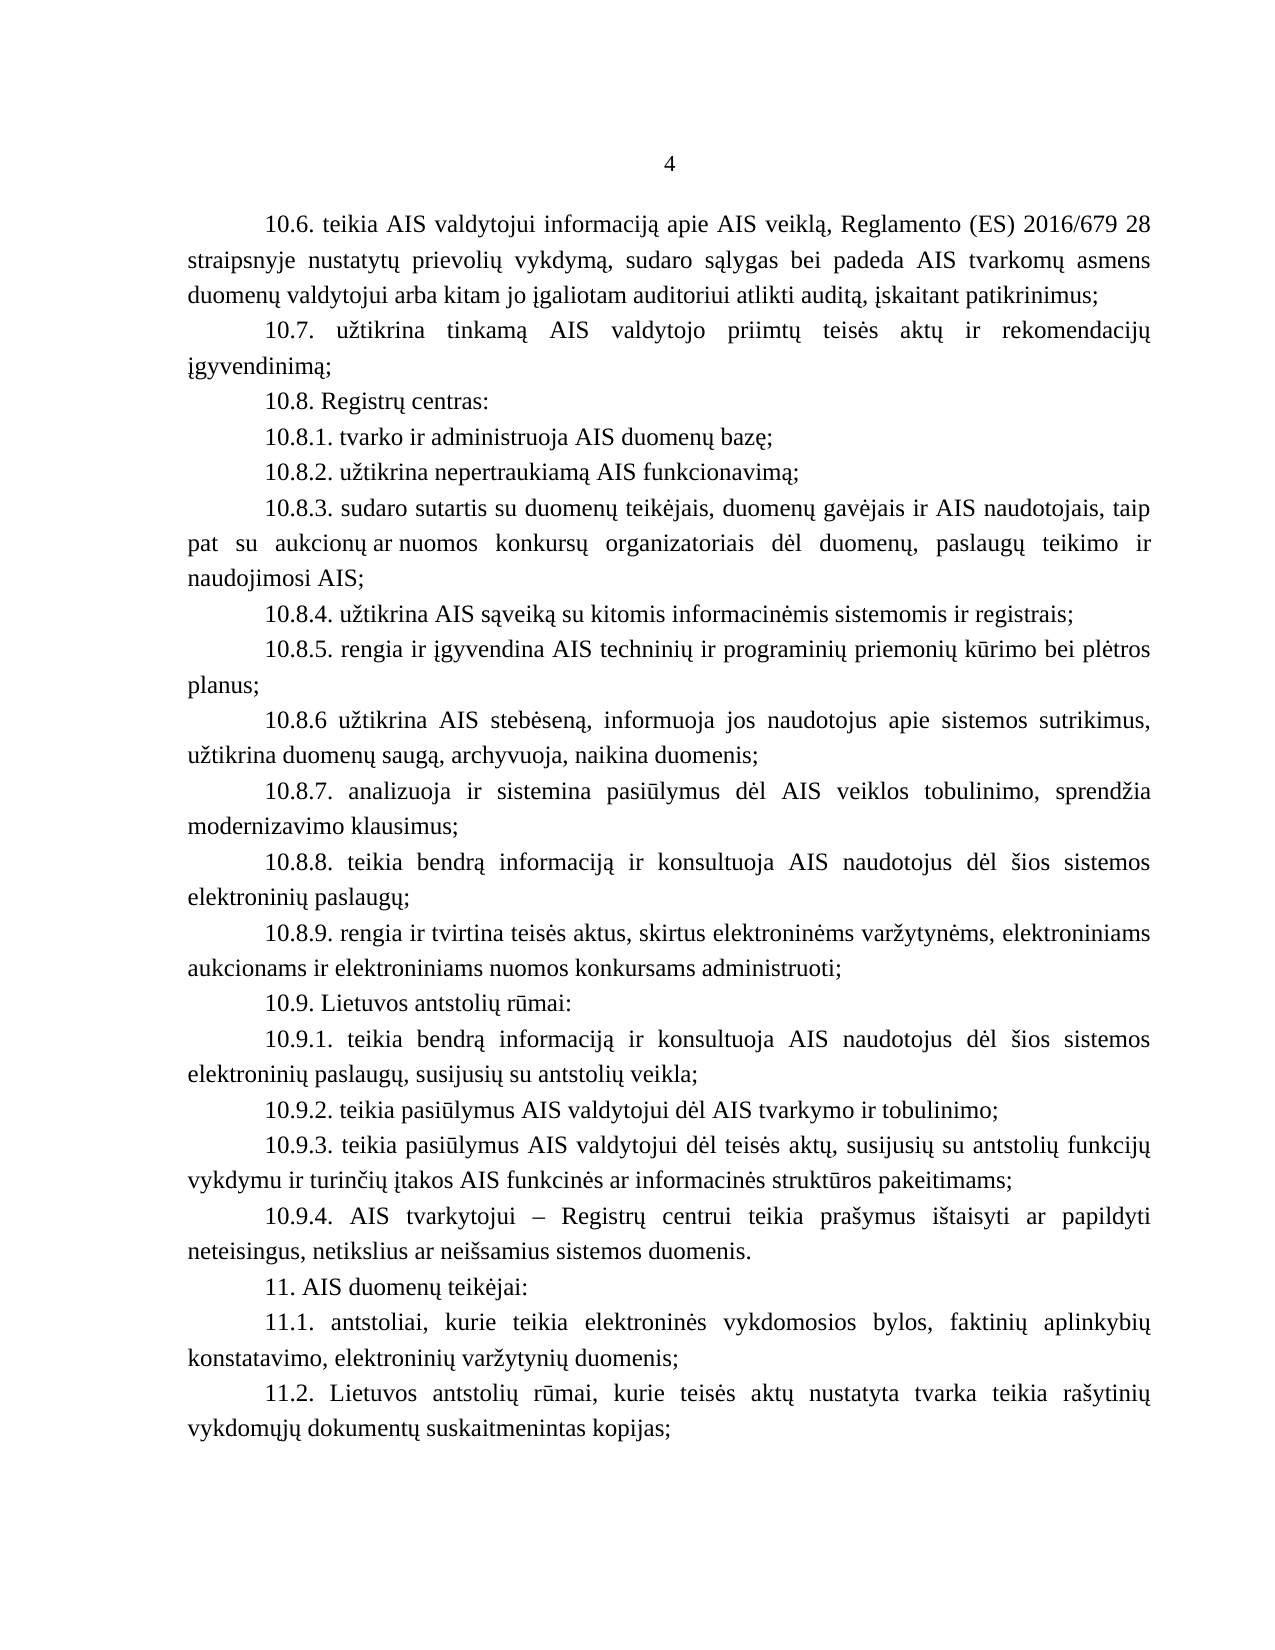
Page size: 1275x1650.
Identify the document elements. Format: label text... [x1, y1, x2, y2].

text 10.8.6 užtikrina AIS stebėseną, informuoja jos naudotojus apie sistemos sutrikimus, užtikrina duomenų saugą, archyvuoja, naikina duomenis; [187, 698, 1152, 769]
text 10.9.1. teikia bendrą informaciją ir konsultuoja AIS naudotojus dėl šios sistemos elektroninių paslaugų, susijusių su antstolių veikla; [187, 1017, 1152, 1088]
text 10.8.9. rengia ir tvirtina teisės aktus, skirtus elektroninėms varžytynėms, elektroniniams aukcionams ir elektroniniams nuomos konkursams administruoti; [187, 911, 1152, 982]
text 10.9.4. AIS tvarkytojui – Registrų centrui teikia prašymus ištaisyti ar papildyti neteisingus, netikslius ar neišsamius sistemos duomenis. [187, 1194, 1152, 1265]
text 10.6. teikia AIS valdytojui informaciją apie AIS veiklą, Reglamento (ES) 2016/679 28 straipsnyje nustatytų prievolių vykdymą, sudaro sąlygas bei padeda AIS tvarkomų asmens duomenų valdytojui arba kitam jo įgaliotam auditoriui atlikti auditą, įskaitant patikrinimus; [187, 203, 1152, 309]
text 10.8.1. tvarko ir administruoja AIS duomenų bazę; [187, 415, 1152, 451]
text 10.8. Registrų centras: [187, 380, 1152, 415]
text 10.8.4. užtikrina AIS sąveiką su kitomis informacinėmis sistemomis ir registrais; [187, 592, 1152, 628]
text 10.8.2. užtikrina nepertraukiamą AIS funkcionavimą; [187, 451, 1152, 486]
text 10.9.2. teikia pasiūlymus AIS valdytojui dėl AIS tvarkymo ir tobulinimo; [187, 1088, 1152, 1123]
text 10.8.7. analizuoja ir sistemina pasiūlymus dėl AIS veiklos tobulinimo, sprendžia modernizavimo klausimus; [187, 769, 1152, 840]
text 10.8.3. sudaro sutartis su duomenų teikėjais, duomenų gavėjais ir AIS naudotojais, taip pat su aukcionų ar nuomos konkursų organizatoriais dėl duomenų, paslaugų teikimo ir naudojimosi AIS; [187, 486, 1152, 592]
text 11.2. Lietuvos antstolių rūmai, kurie teisės aktų nustatyta tvarka teikia rašytinių vykdomųjų dokumentų suskaitmenintas kopijas; [187, 1371, 1152, 1442]
text 11.1. antstoliai, kurie teikia elektroninės vykdomosios bylos, faktinių aplinkybių konstatavimo, elektroninių varžytynių duomenis; [187, 1301, 1152, 1371]
text 10.8.8. teikia bendrą informaciją ir konsultuoja AIS naudotojus dėl šios sistemos elektroninių paslaugų; [187, 840, 1152, 911]
text 10.9.3. teikia pasiūlymus AIS valdytojui dėl teisės aktų, susijusių su antstolių funkcijų vykdymu ir turinčių įtakos AIS funkcinės ar informacinės struktūros pakeitimams; [187, 1123, 1152, 1194]
text 10.8.5. rengia ir įgyvendina AIS techninių ir programinių priemonių kūrimo bei plėtros planus; [187, 628, 1152, 698]
text 10.7. užtikrina tinkamą AIS valdytojo priimtų teisės aktų ir rekomendacijų įgyvendinimą; [187, 309, 1152, 380]
text 10.9. Lietuvos antstolių rūmai: [187, 982, 1152, 1017]
text 11. AIS duomenų teikėjai: [187, 1265, 1152, 1301]
